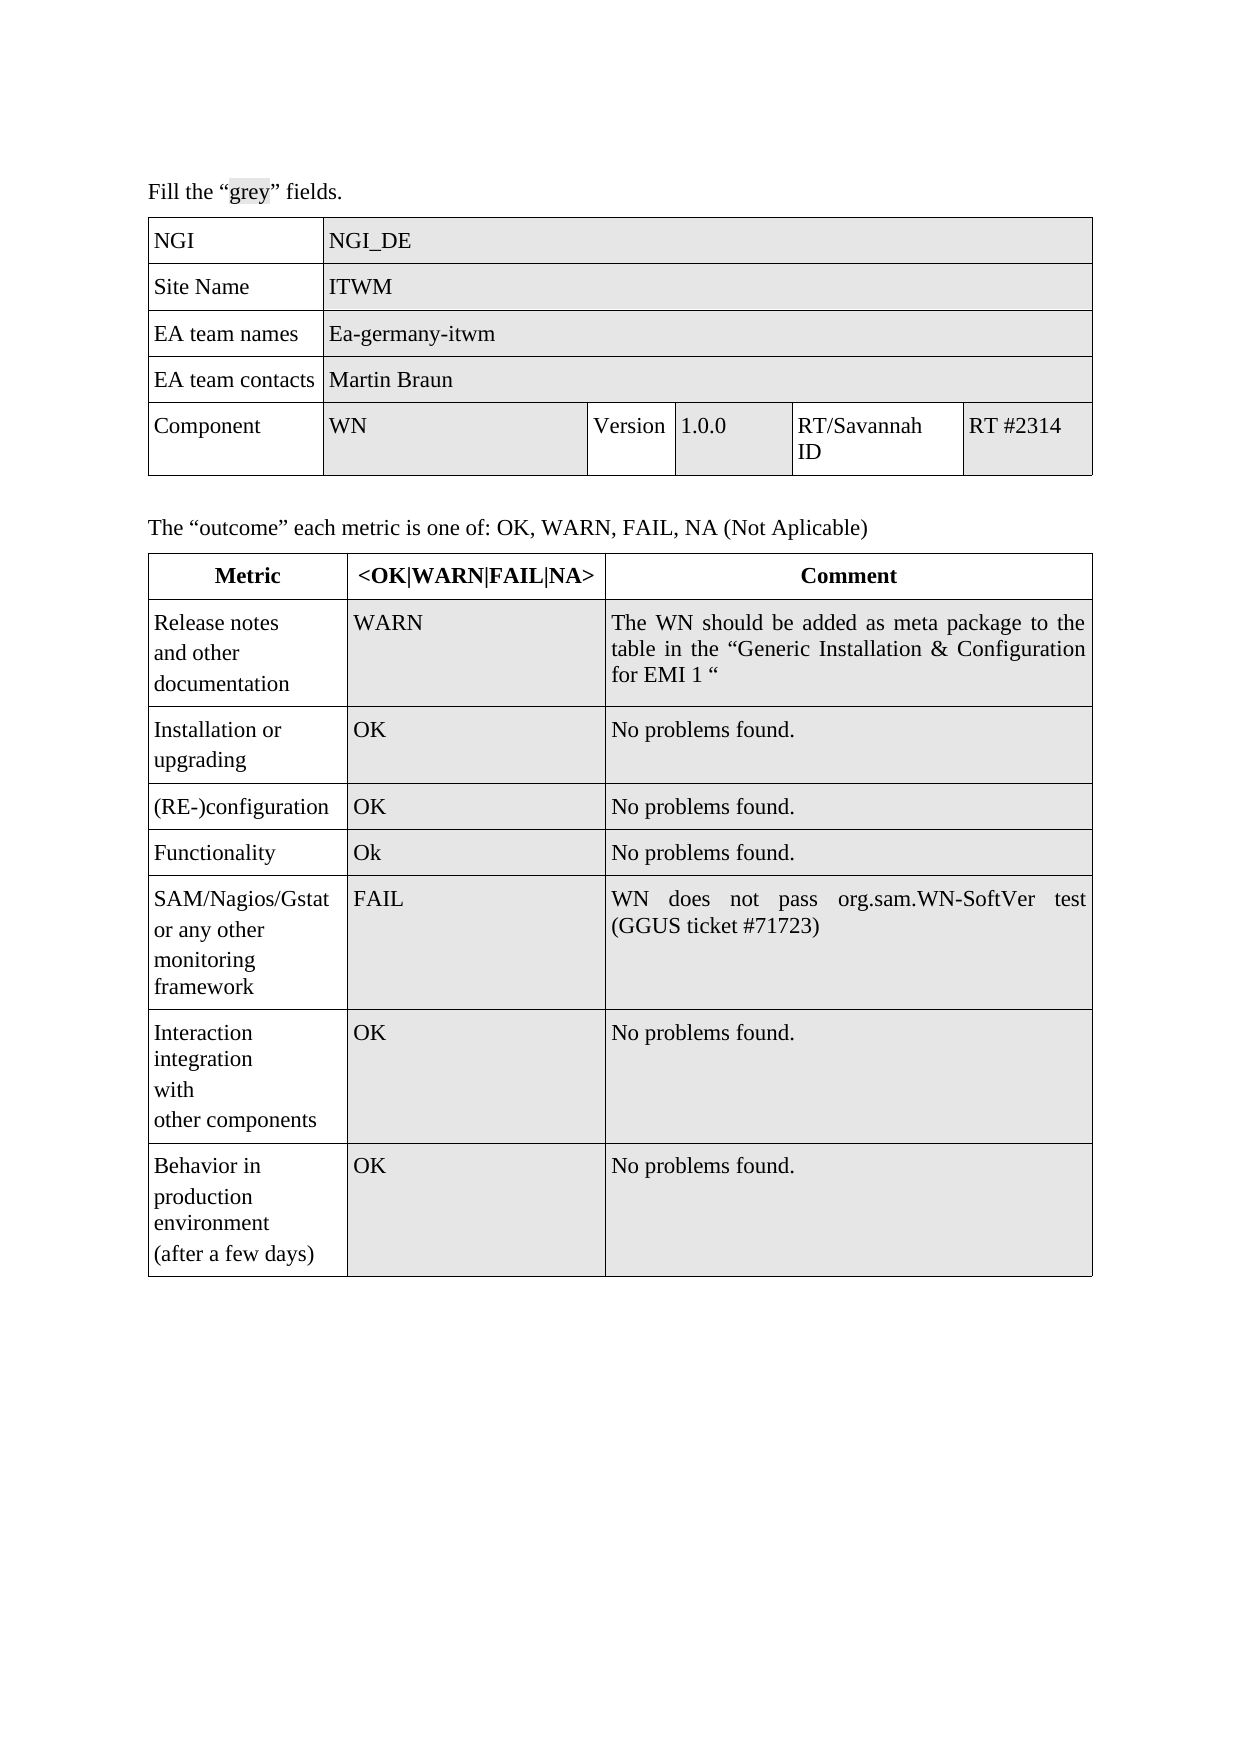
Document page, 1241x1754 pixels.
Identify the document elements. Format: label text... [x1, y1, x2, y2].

table_cell No problems found. [606, 1144, 1092, 1276]
table_cell Interaction integration with other components [149, 1010, 347, 1143]
table_cell WARN [348, 600, 605, 706]
table_cell EA team names [149, 311, 323, 356]
table_cell No problems found. [606, 784, 1092, 829]
table_cell RT/Savannah ID [793, 403, 963, 475]
table_cell Behavior in production environment (after a few days) [149, 1144, 347, 1276]
table_cell OK [348, 1144, 605, 1276]
text Fill the “grey” fields. [148, 178, 1092, 204]
table_cell Installation or upgrading [149, 707, 347, 783]
table_cell Site Name [149, 264, 323, 309]
text The “outcome” each metric is one of: OK, WARN, FAIL, NA (Not Aplicable) [148, 514, 1092, 540]
table_cell SAM/Nagios/Gstat or any other monitoring framework [149, 876, 347, 1009]
table_cell Martin Braun [324, 357, 1092, 402]
table_cell Ea-germany-itwm [324, 311, 1092, 356]
table_cell WN does not pass org.sam.WN-SoftVer test (GGUS ticket #71723) [606, 876, 1092, 1009]
table_cell No problems found. [606, 707, 1092, 783]
table_cell No problems found. [606, 830, 1092, 875]
table_cell WN [324, 403, 587, 475]
table_cell EA team contacts [149, 357, 323, 402]
table_header <OK|WARN|FAIL|NA> [348, 554, 605, 599]
table_cell OK [348, 784, 605, 829]
table_cell OK [348, 707, 605, 783]
table_cell (RE-)configuration [149, 784, 347, 829]
table_cell Ok [348, 830, 605, 875]
table_cell ITWM [324, 264, 1092, 309]
table_header Comment [606, 554, 1092, 599]
table_cell The WN should be added as meta package to the table in the “Generic Installation & Configuration for EMI 1 “ [606, 600, 1092, 706]
table_cell Version [588, 403, 675, 475]
table_header Metric [149, 554, 347, 599]
table_cell Component [149, 403, 323, 475]
table_cell Release notes and other documentation [149, 600, 347, 706]
table_cell Functionality [149, 830, 347, 875]
table_cell No problems found. [606, 1010, 1092, 1143]
table_cell 1.0.0 [676, 403, 792, 475]
table_cell RT #2314 [964, 403, 1092, 475]
table_header NGI_DE [324, 218, 1092, 263]
table_cell OK [348, 1010, 605, 1143]
table_cell FAIL [348, 876, 605, 1009]
table_header NGI [149, 218, 323, 263]
